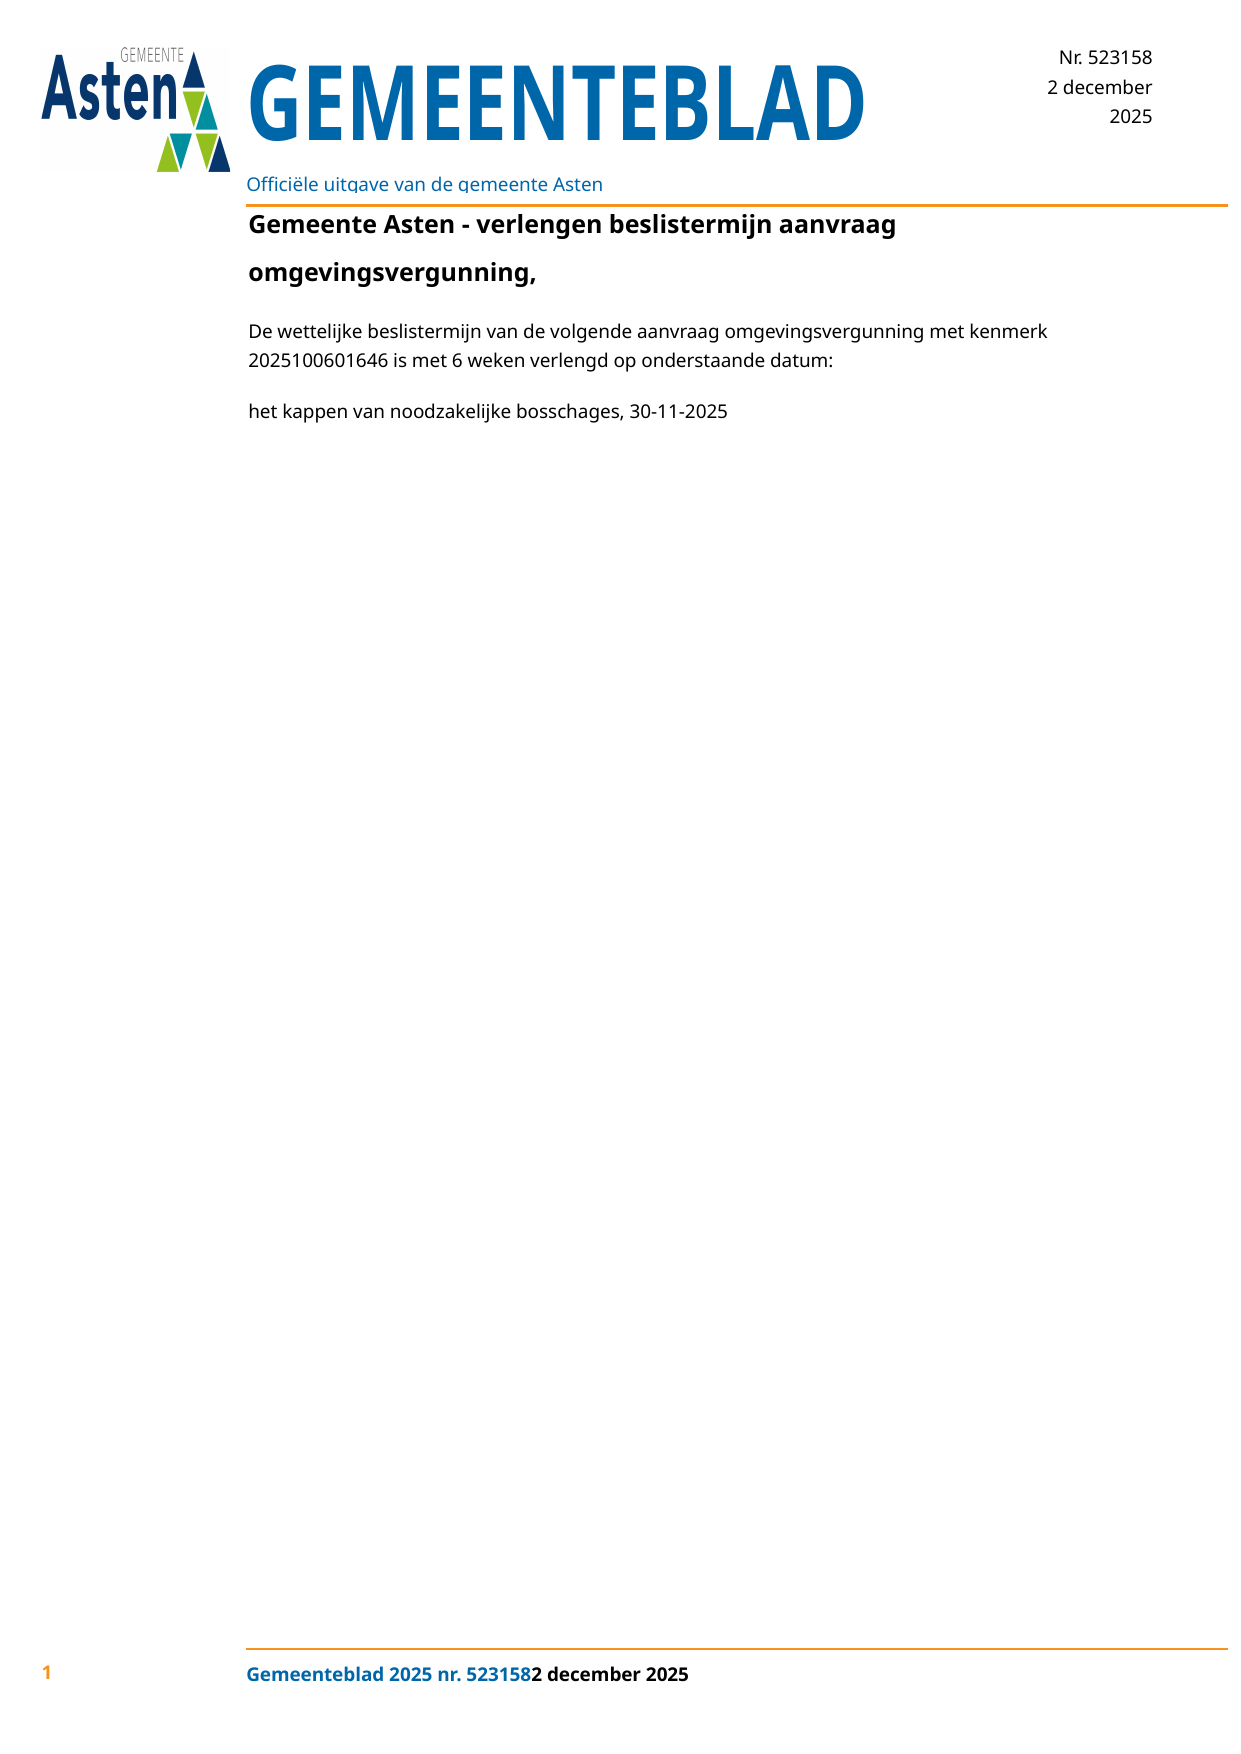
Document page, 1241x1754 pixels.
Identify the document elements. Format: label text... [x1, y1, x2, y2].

text Gemeente Asten - verlengen beslistermijn aanvraag omgevingsvergunning, [248, 207, 1152, 288]
text het kappen van noodzakelijke bosschages, 30-11-2025 [248, 398, 1152, 424]
text De wettelijke beslistermijn van de volgende aanvraag omgevingsvergunning met kenmerk 2025100601646 is met 6 weken verlengd op onderstaande datum: [248, 318, 1152, 373]
picture [41, 47, 231, 172]
